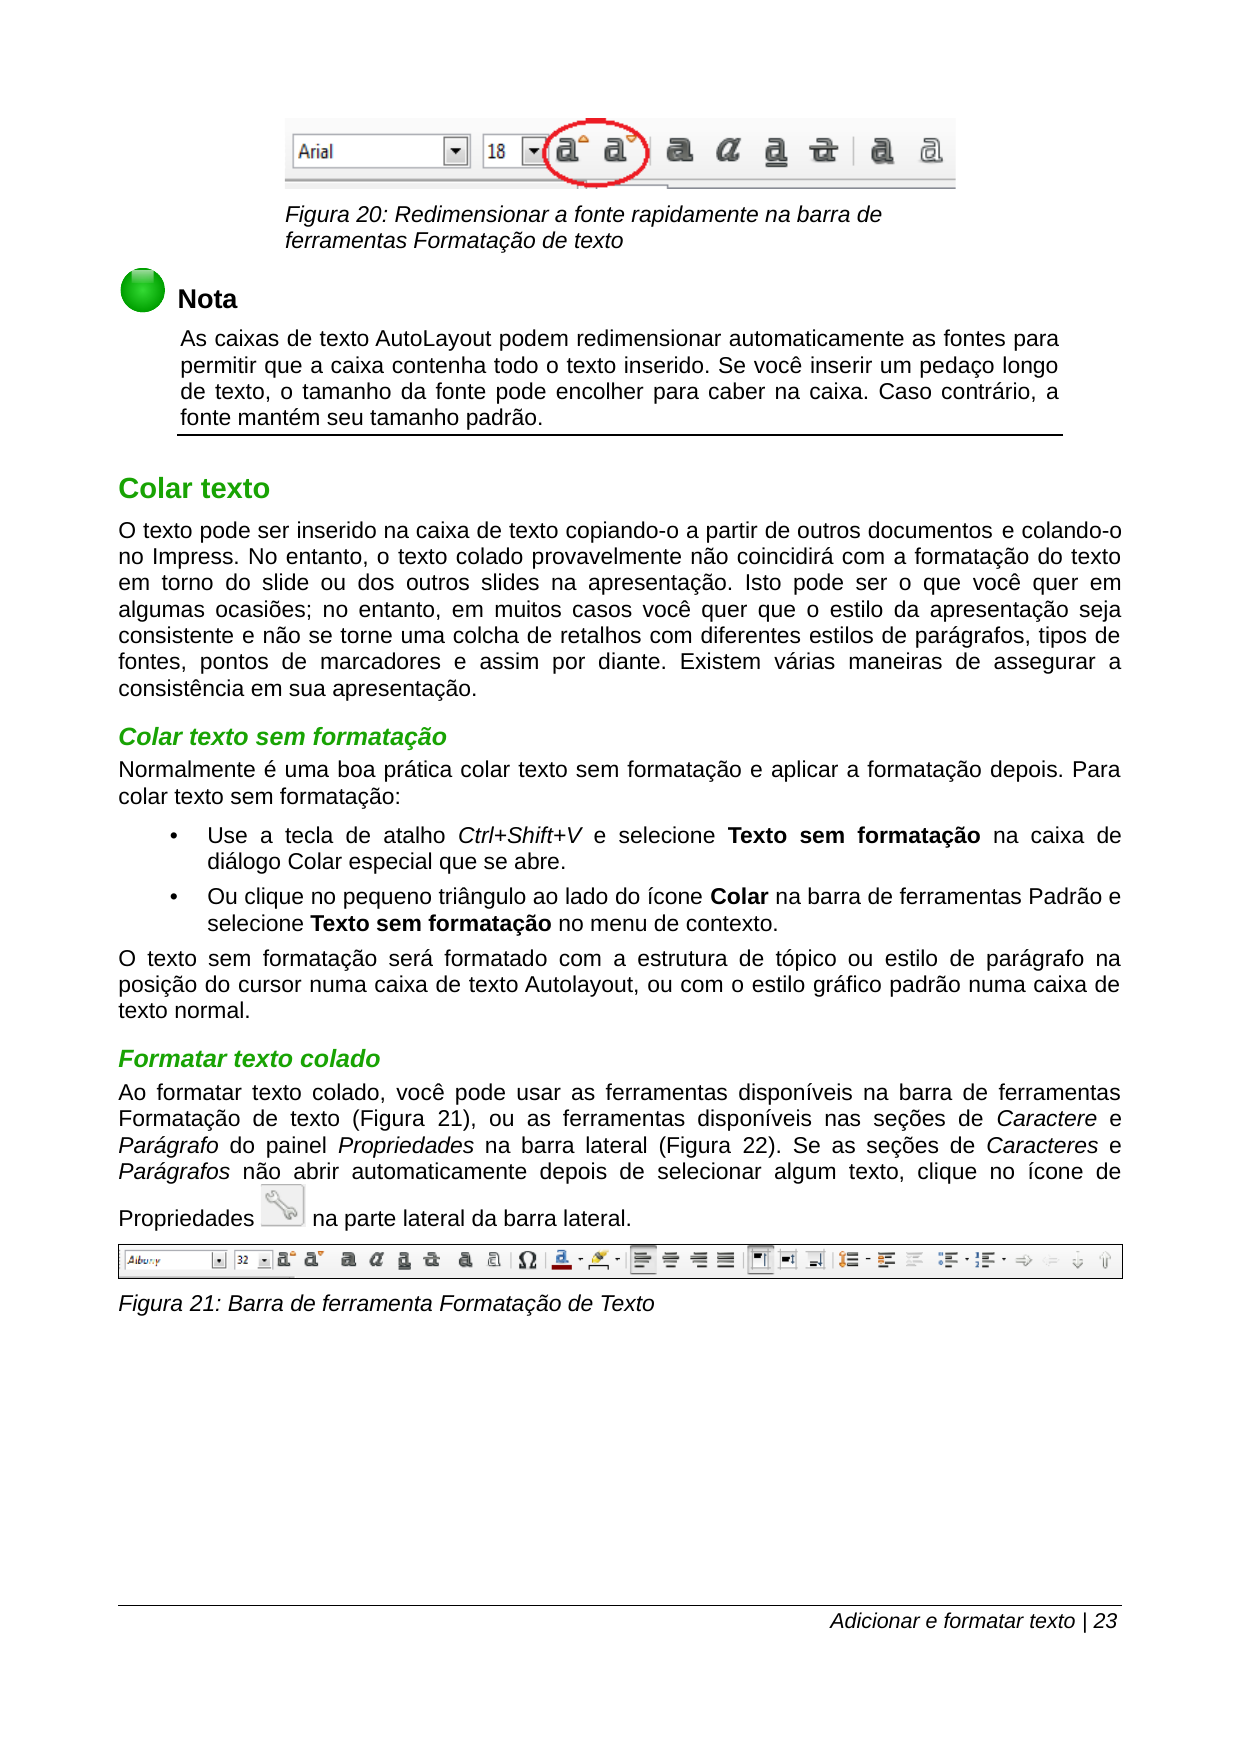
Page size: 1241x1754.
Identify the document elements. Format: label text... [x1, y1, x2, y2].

subtitle Colar texto sem formatação [118, 722, 1122, 750]
text As caixas de texto AutoLayout podem redimensionar automaticamente as fontes para permitir que a caixa contenha todo o texto inserido. Se você inserir um pedaço longo de texto, o tamanho da fonte pode encolher para caber na caixa. Caso contrário, a fonte mantém seu tamanho padrão. [177, 322, 1063, 434]
text Figura 20: Redimensionar a fonte rapidamente na barra de ferramentas Formatação de texto [285, 201, 956, 253]
text Figura 21: Barra de ferramenta Formatação de Texto [118, 1290, 1122, 1317]
text O texto sem formatação será formatado com a estrutura de tópico ou estilo de parágrafo na posição do cursor numa caixa de texto Autolayout, ou com o estilo gráfico padrão numa caixa de texto normal. [118, 945, 1122, 1024]
list Normalmente é uma boa prática colar texto sem formatação e aplicar a formatação depois. Para colar texto sem formatação: [118, 756, 1122, 809]
text O texto pode ser inserido na caixa de texto copiando-o a partir de outros documentos e colando-o no Impress. No entanto, o texto colado provavelmente não coincidirá com a formatação do texto em torno do slide ou dos outros slides na apresentação. Isto pode ser o que você quer em algumas ocasiões; no entanto, em muitos casos você quer que o estilo da apresentação seja consistente e não se torne uma colcha de retalhos com diferentes estilos de parágrafos, tipos de fontes, pontos de marcadores e assim por diante. Existem várias maneiras de assegurar a consistência em sua apresentação. [118, 517, 1122, 701]
list Use a tecla de atalho Ctrl+Shift+V e selecione Texto sem formatação na caixa de diálogo Colar especial que se abre. [169, 822, 1122, 874]
subtitle Formatar texto colado [118, 1044, 1122, 1073]
subtitle Nota [118, 265, 1122, 315]
picture [119, 1245, 1122, 1278]
text Ao formatar texto colado, você pode usar as ferramentas disponíveis na barra de ferramentas Formatação de texto (Figura 21), ou as ferramentas disponíveis nas seções de Caractere e Parágrafo do painel Propriedades na barra lateral (Figura 22). Se as seções de Caracteres e Parágrafos não abrir automaticamente depois de selecionar algum texto, clique no ícone de Propriedades na parte lateral da barra lateral. [118, 1079, 1122, 1231]
list Ou clique no pequeno triângulo ao lado do ícone Colar na barra de ferramentas Padrão e selecione Texto sem formatação no menu de contexto. [169, 883, 1122, 936]
picture [284, 118, 956, 189]
subtitle Colar texto [118, 471, 1122, 505]
